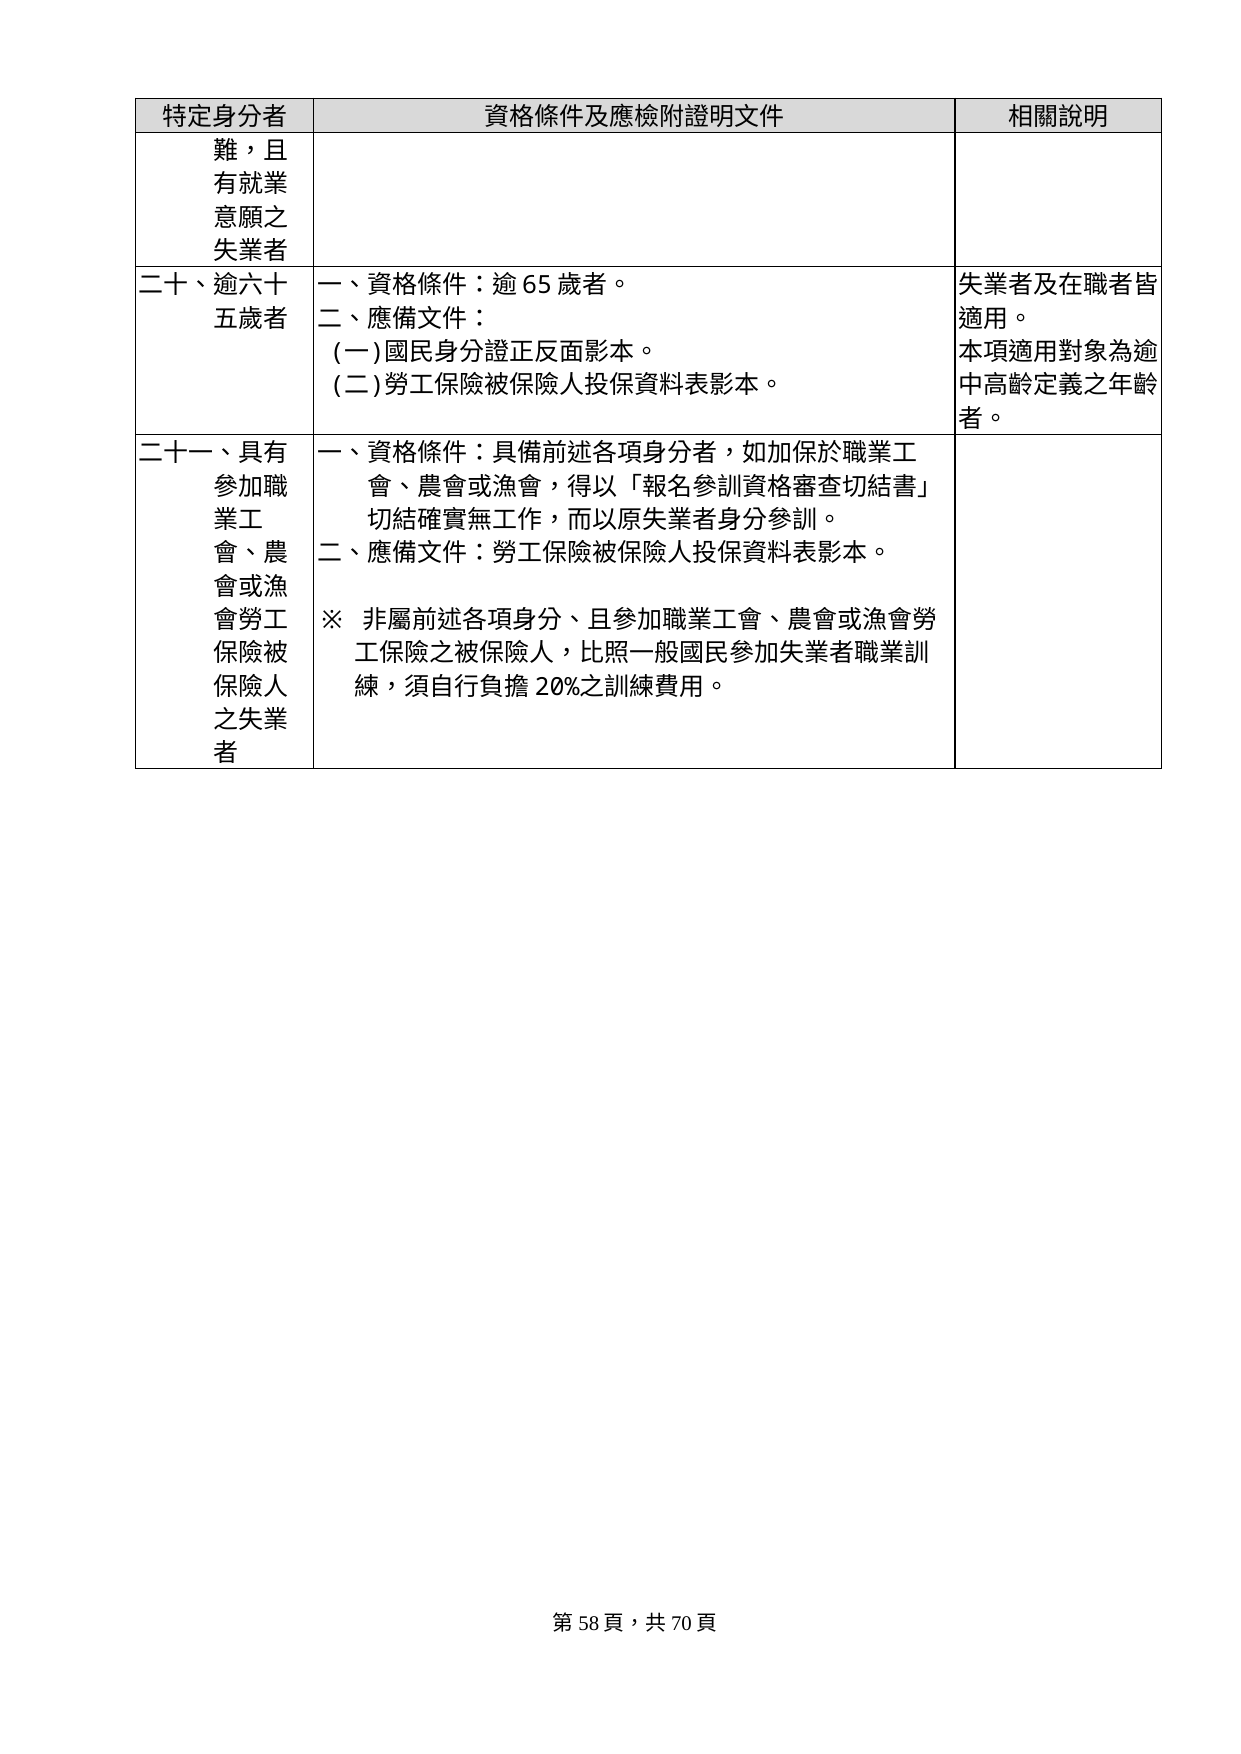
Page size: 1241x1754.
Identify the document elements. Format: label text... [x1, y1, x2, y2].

table_cell [956, 133, 1161, 266]
table_cell 一、資格條件：具備前述各項身分者，如加保於職業工會、農會或漁會，得以「報名參訓資格審查切結書」切結確實無工作，而以原失業者身分參訓。 二、應備文件：勞工保險被保險人投保資料表影本。 ※ 非屬前述各項身分、且參加職業工會、農會或漁會勞工保險之被保險人，比照一般國民參加失業者職業訓練，須自行負擔20%之訓練費用。 [314, 435, 954, 768]
table_cell 失業者及在職者皆適用。 本項適用對象為逾中高齡定義之年齡者。 [956, 267, 1161, 434]
table_header 資格條件及應檢附證明文件 [314, 99, 954, 132]
table_cell [314, 133, 954, 266]
table_cell 二十、逾六十五歲者 [136, 267, 313, 434]
table_cell 二十一、具有參加職業工會、農會或漁會勞工保險被保險人之失業者 [136, 435, 313, 768]
table_cell 難，且有就業意願之失業者 [136, 133, 313, 266]
table_header 特定身分者 [136, 99, 313, 132]
table_cell [956, 435, 1161, 768]
table_cell 一、資格條件：逾65歲者。 二、應備文件： (一)國民身分證正反面影本。 (二)勞工保險被保險人投保資料表影本。 [314, 267, 954, 434]
table_header 相關說明 [956, 99, 1161, 132]
